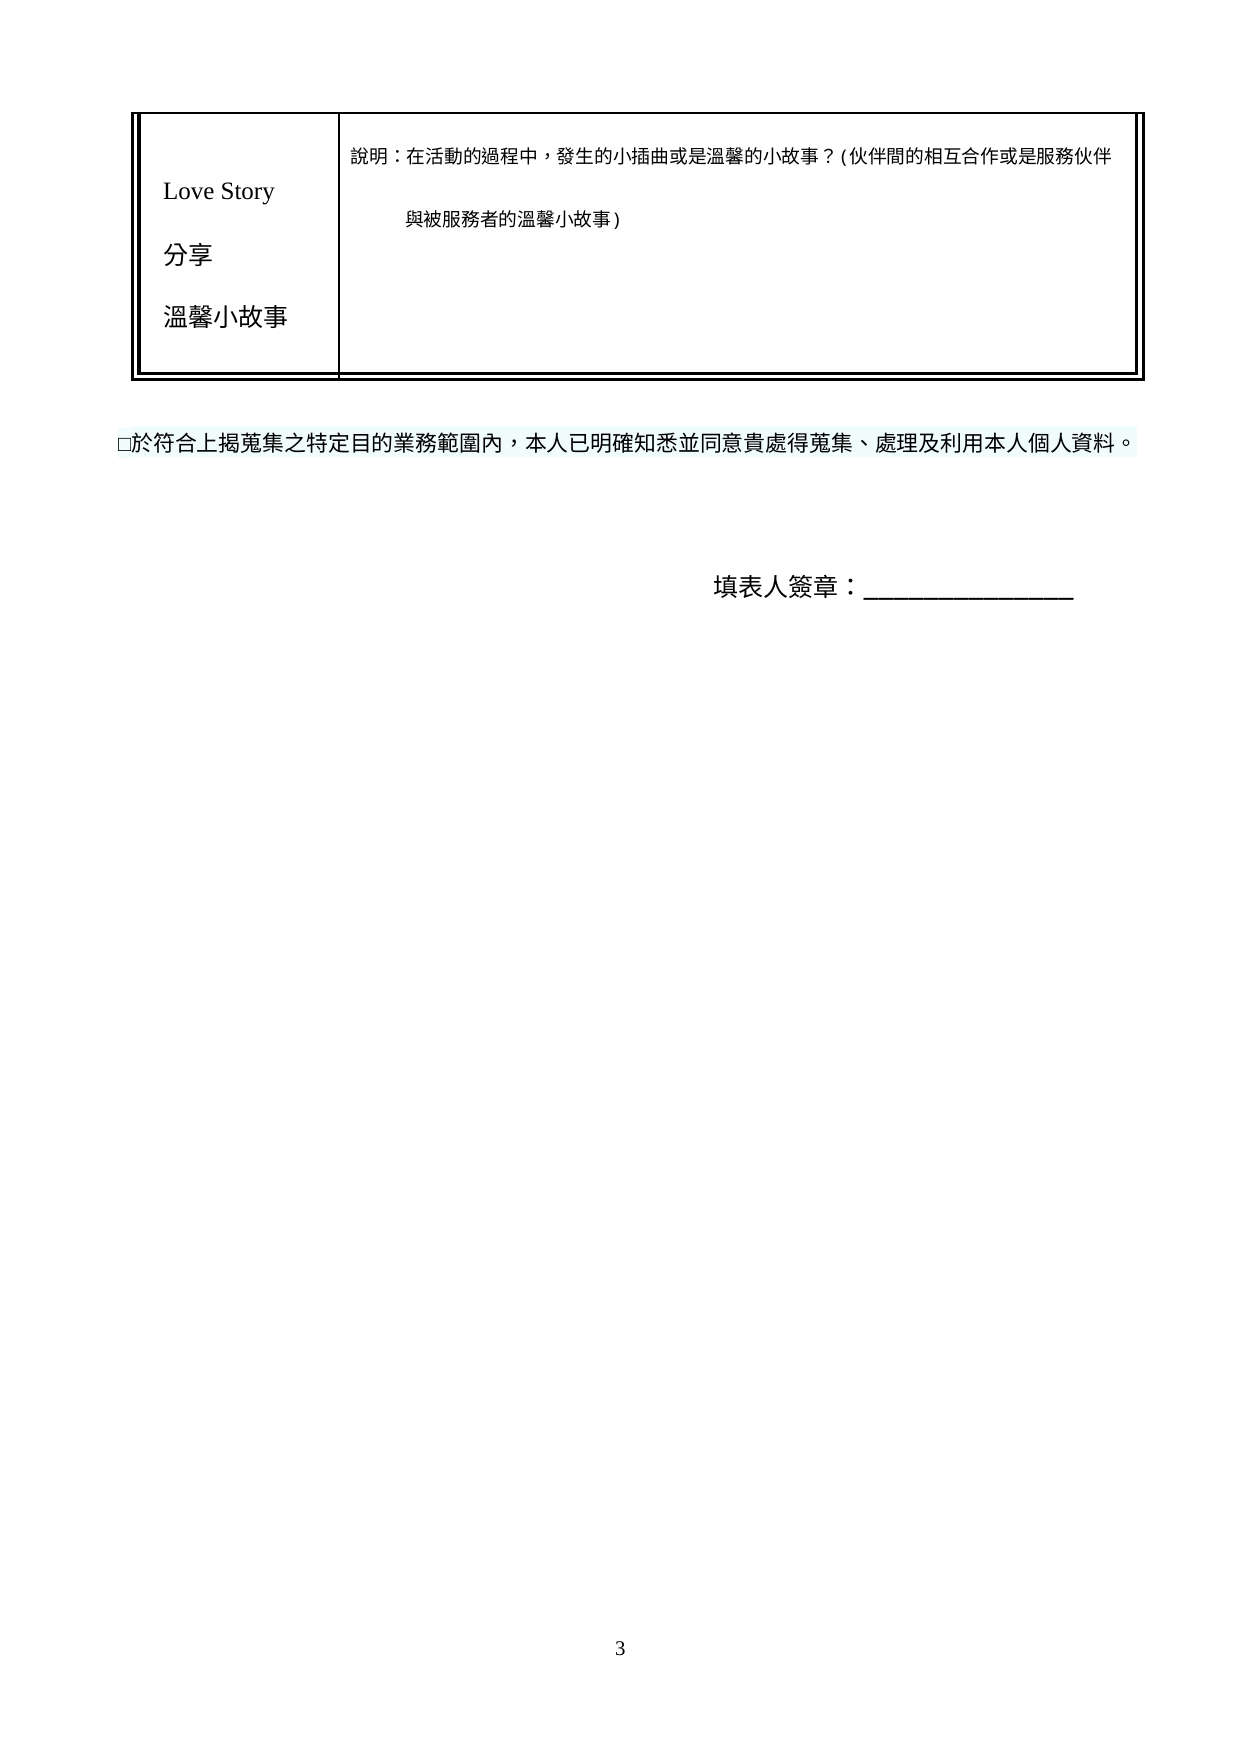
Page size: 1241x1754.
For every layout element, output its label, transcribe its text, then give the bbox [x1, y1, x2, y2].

table_cell 說明：在活動的過程中，發生的小插曲或是溫馨的小故事？(伙伴間的相互合作或是服務伙伴與被服務者的溫馨小故事) [340, 114, 1135, 372]
text □於符合上揭蒐集之特定目的業務範圍內，本人已明確知悉並同意貴處得蒐集、處理及利用本人個人資料。 [77, 400, 1178, 463]
text 填表人簽章：______________ [136, 544, 1079, 606]
table_cell Love Story 分享 溫馨小故事 [141, 114, 338, 372]
